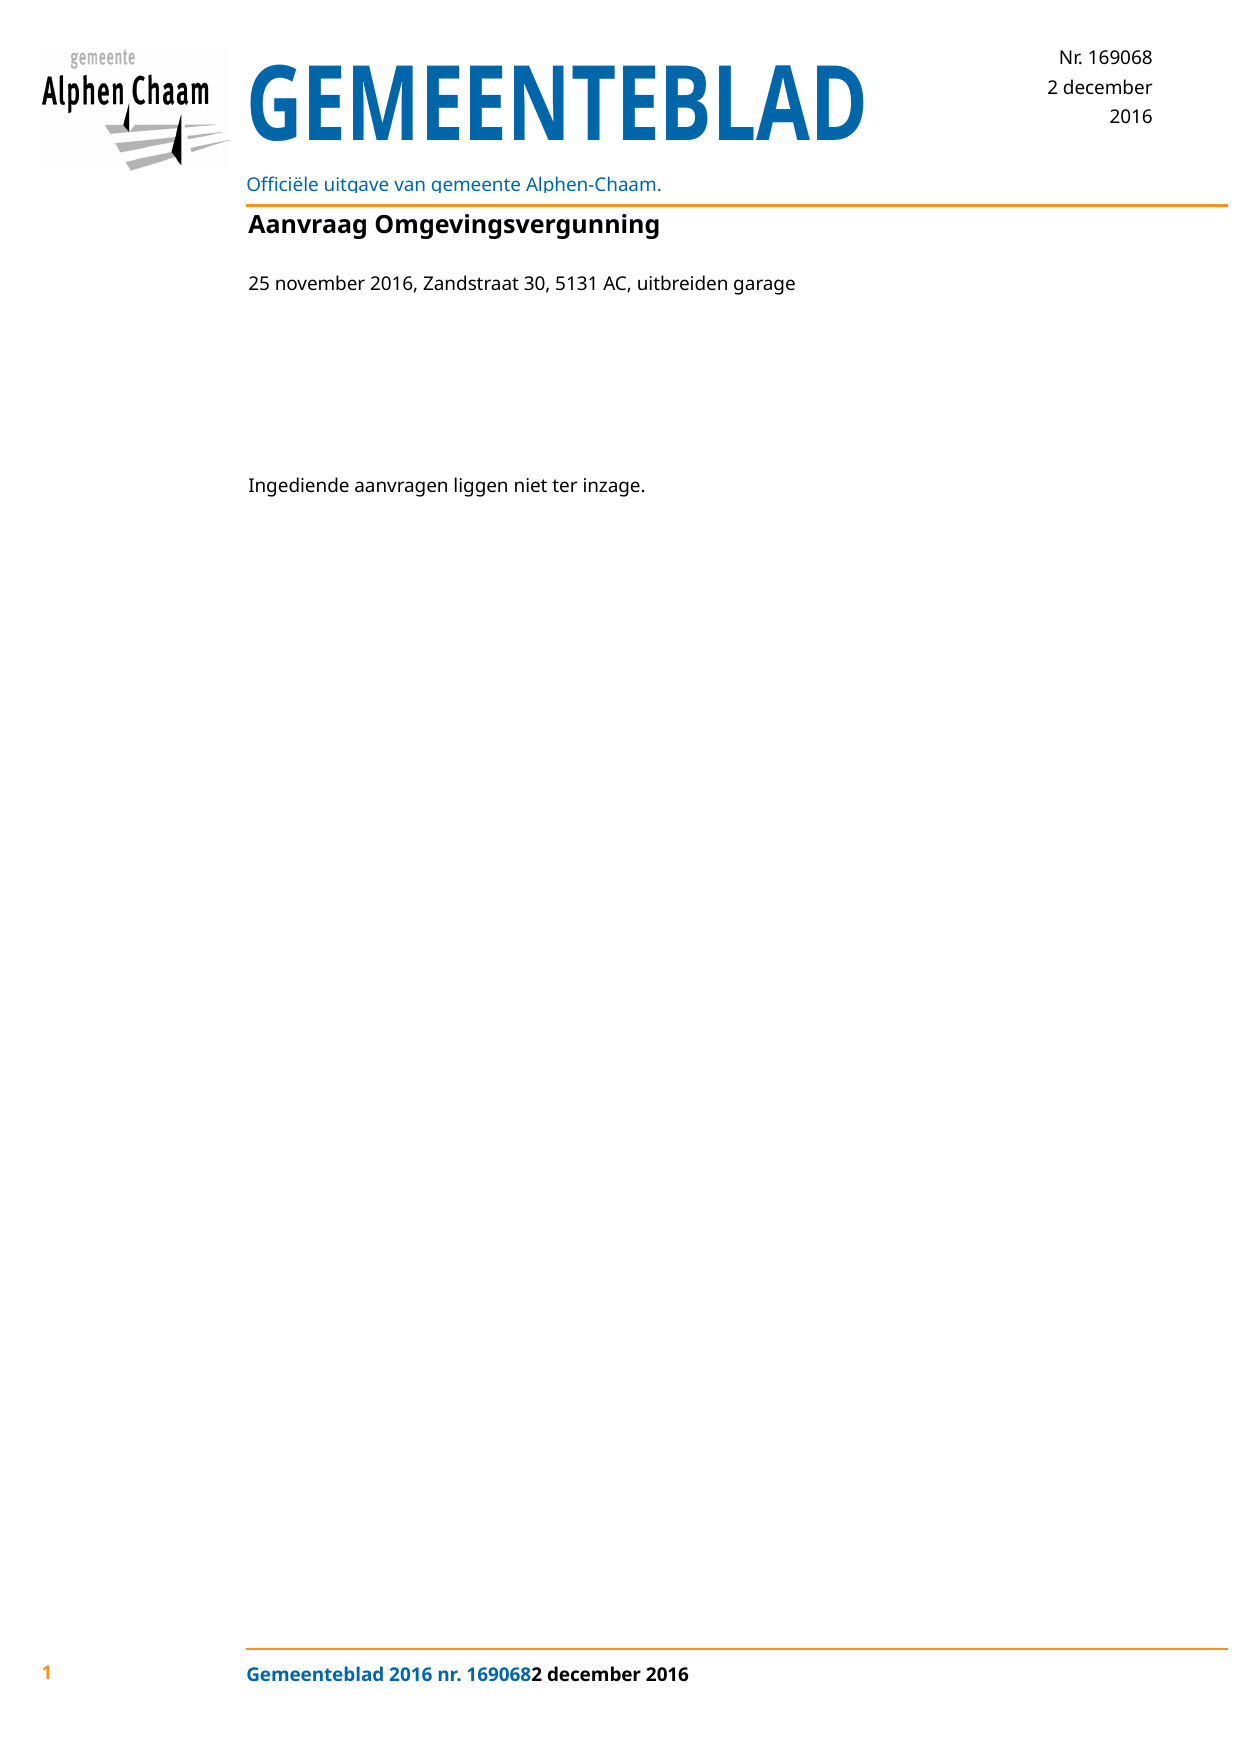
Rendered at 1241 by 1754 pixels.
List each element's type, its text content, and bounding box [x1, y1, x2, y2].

text 25 november 2016, Zandstraat 30, 5131 AC, uitbreiden garage [248, 270, 1152, 296]
text Ingediende aanvragen liggen niet ter inzage. [248, 472, 1152, 498]
picture [41, 47, 231, 172]
text Aanvraag Omgevingsvergunning [248, 207, 1152, 241]
